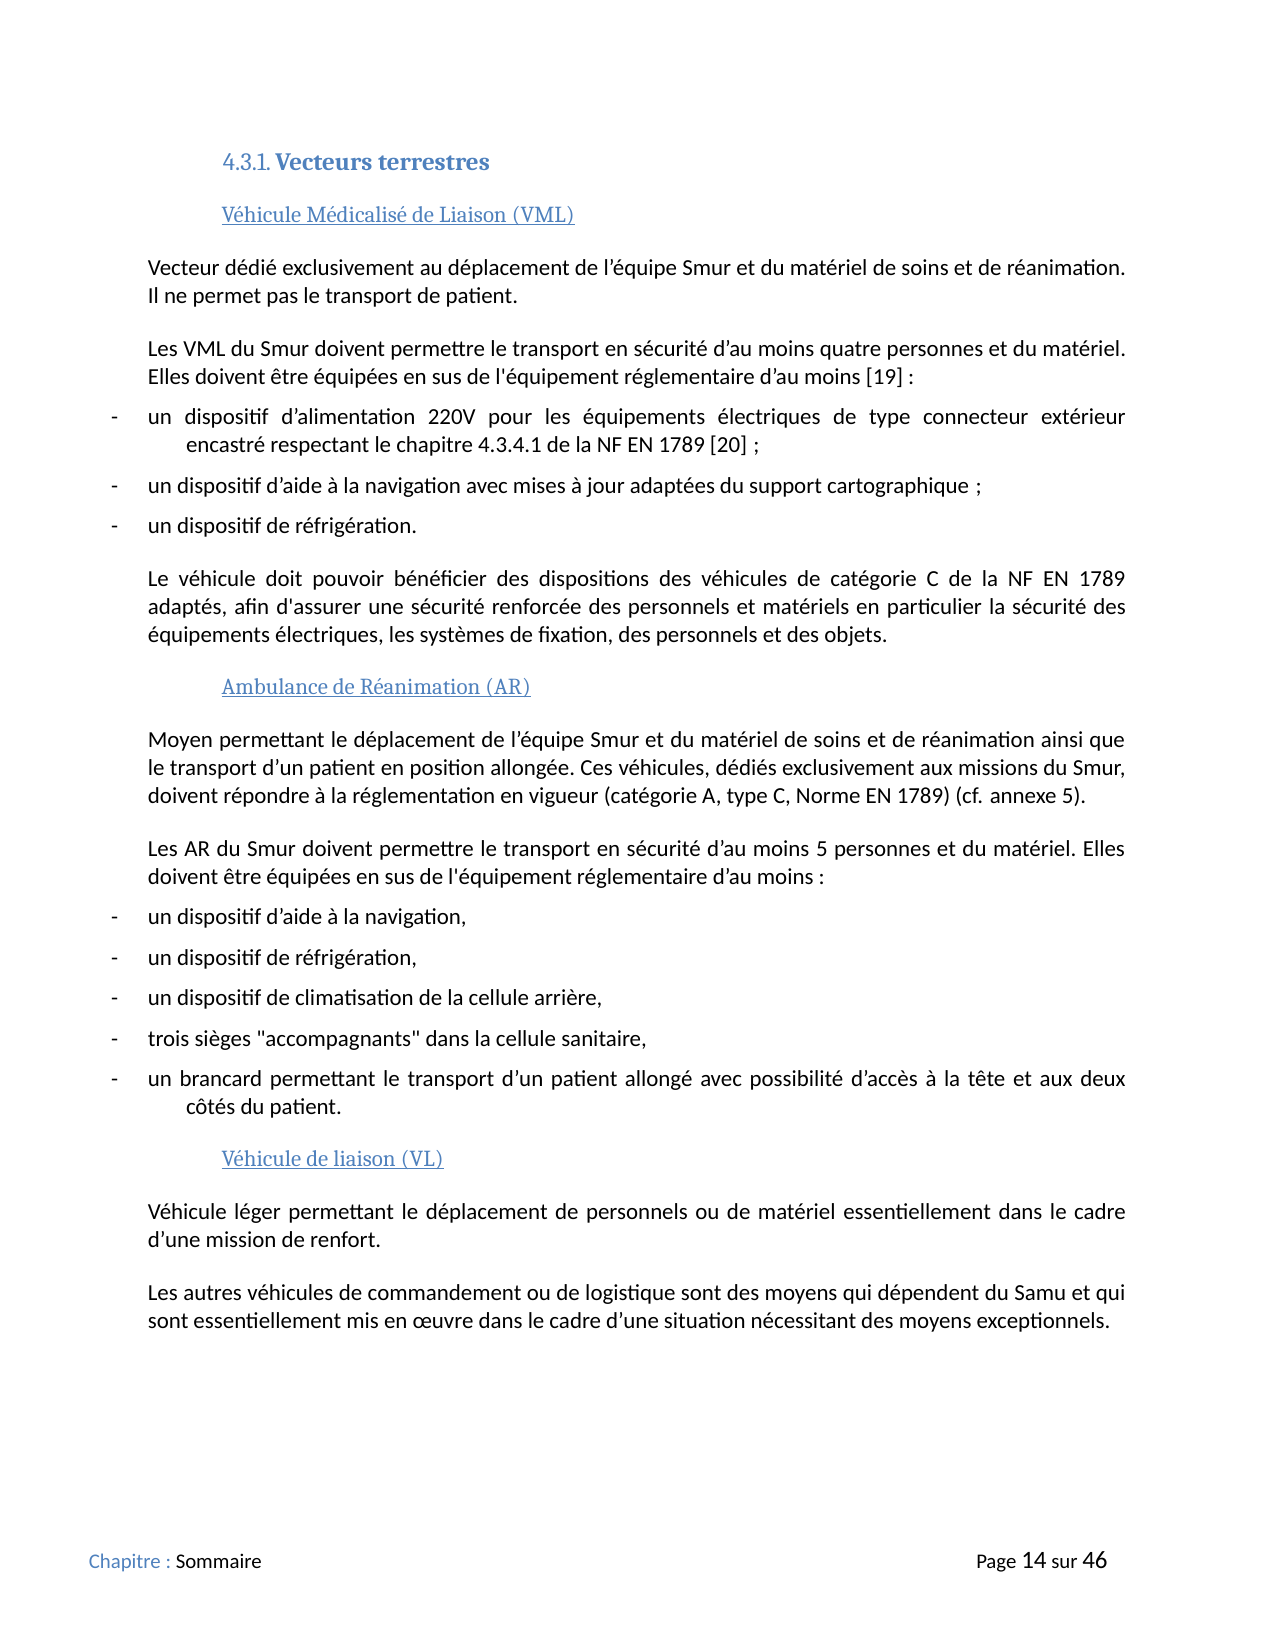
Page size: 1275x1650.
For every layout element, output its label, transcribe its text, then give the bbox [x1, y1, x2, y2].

list un dispositif de réfrigération. [111, 511, 1127, 539]
list un dispositif d’aide à la navigation, [111, 902, 1127, 930]
text Les AR du Smur doivent permettre le transport en sécurité d’au moins 5 personnes et du matériel. Elles doivent être équipées en sus de l'équipement réglementaire d’au moins : [148, 834, 1127, 890]
subtitle Vecteurs terrestres [223, 148, 1127, 176]
list un brancard permettant le transport d’un patient allongé avec possibilité d’accès à la tête et aux deux côtés du patient. [111, 1064, 1127, 1121]
text Moyen permettant le déplacement de l’équipe Smur et du matériel de soins et de réanimation ainsi que le transport d’un patient en position allongée. Ces véhicules, dédiés exclusivement aux missions du Smur, doivent répondre à la réglementation en vigueur (catégorie A, type C, Norme EN 1789) (cf. annexe 5). [148, 725, 1127, 809]
list un dispositif d’alimentation 220V pour les équipements électriques de type connecteur extérieur encastré respectant le chapitre 4.3.4.1 de la NF EN 1789 [20] ; [111, 402, 1127, 458]
text Véhicule léger permettant le déplacement de personnels ou de matériel essentiellement dans le cadre d’une mission de renfort. [148, 1197, 1127, 1253]
subtitle Véhicule de liaison (VL) [221, 1146, 1127, 1172]
subtitle Ambulance de Réanimation (AR) [221, 673, 1127, 700]
list trois sièges "accompagnants" dans la cellule sanitaire, [111, 1024, 1127, 1052]
text Les VML du Smur doivent permettre le transport en sécurité d’au moins quatre personnes et du matériel. Elles doivent être équipées en sus de l'équipement réglementaire d’au moins [19] : [148, 334, 1127, 390]
list un dispositif de climatisation de la cellule arrière, [111, 983, 1127, 1011]
subtitle Véhicule Médicalisé de Liaison (VML) [221, 201, 1127, 228]
text Vecteur dédié exclusivement au déplacement de l’équipe Smur et du matériel de soins et de réanimation. Il ne permet pas le transport de patient. [148, 253, 1127, 309]
text Le véhicule doit pouvoir bénéficier des dispositions des véhicules de catégorie C de la NF EN 1789 adaptés, afin d'assurer une sécurité renforcée des personnels et matériels en particulier la sécurité des équipements électriques, les systèmes de fixation, des personnels et des objets. [148, 564, 1127, 648]
text Les autres véhicules de commandement ou de logistique sont des moyens qui dépendent du Samu et qui sont essentiellement mis en œuvre dans le cadre d’une situation nécessitant des moyens exceptionnels. [148, 1278, 1127, 1334]
list un dispositif d’aide à la navigation avec mises à jour adaptées du support cartographique ; [111, 471, 1127, 499]
list un dispositif de réfrigération, [111, 943, 1127, 971]
